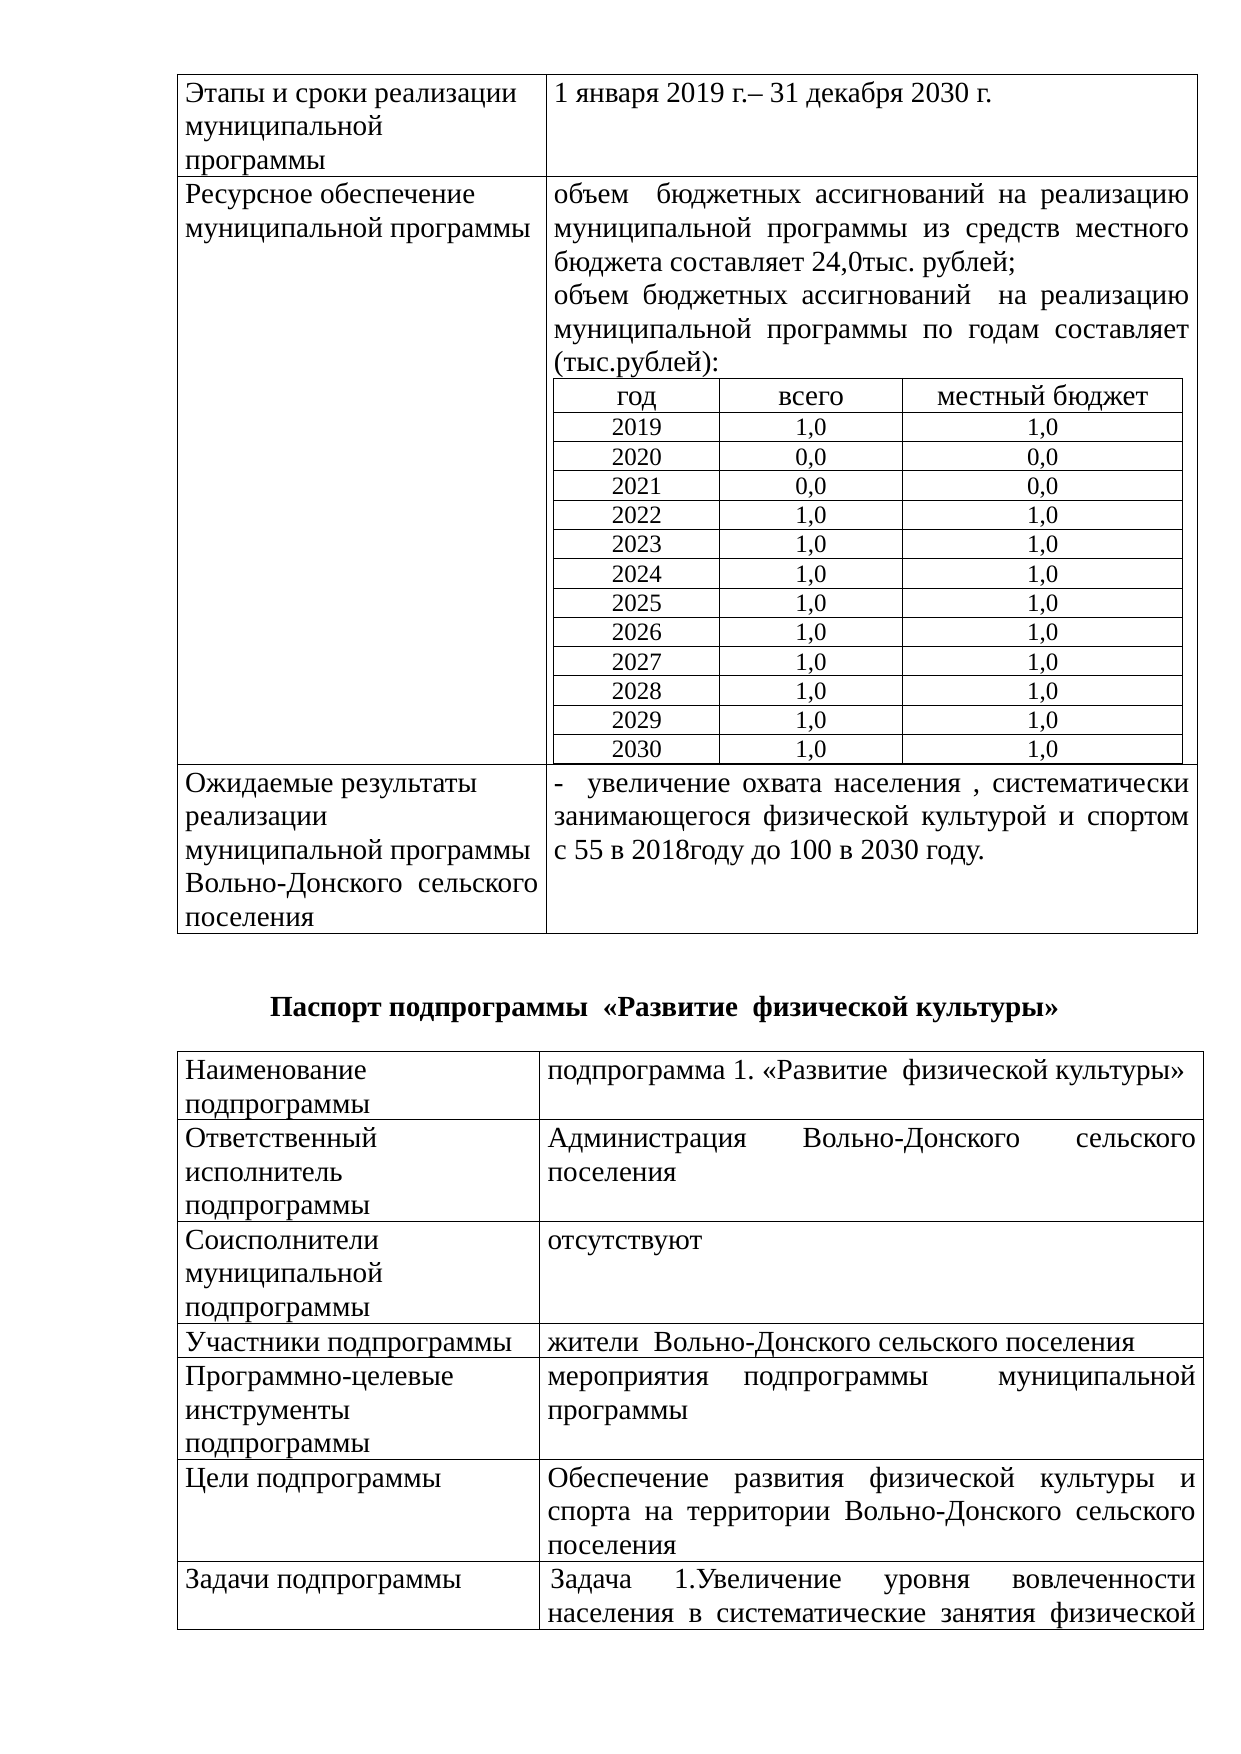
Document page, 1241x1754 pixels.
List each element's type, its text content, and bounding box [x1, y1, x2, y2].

table_cell 2027 [554, 647, 719, 675]
table_cell 2024 [554, 559, 719, 587]
table_cell 2021 [554, 471, 719, 500]
table_cell 1,0 [903, 589, 1182, 617]
table_header Наименование подпрограммы [178, 1052, 539, 1119]
table_cell Ожидаемые результаты реализации муниципальной программы Вольно-Донского сельского поселения [178, 765, 546, 932]
table_cell отсутствуют [540, 1222, 1203, 1323]
table_cell Соисполнители муниципальной подпрограммы [178, 1222, 539, 1323]
table_cell мероприятия подпрограммы муниципальной программы [540, 1358, 1203, 1459]
table_cell 1 января 2019 г.– 31 декабря 2030 г. [547, 75, 1197, 176]
table_cell Задачи подпрограммы [178, 1562, 539, 1629]
table_cell Ответственный исполнитель подпрограммы [178, 1120, 539, 1221]
table_cell 1,0 [903, 735, 1182, 763]
table_cell 1,0 [903, 676, 1182, 704]
table_cell 2028 [554, 676, 719, 704]
table_cell Обеспечение развития физической культуры и спорта на территории Вольно-Донского сельского поселения [540, 1460, 1203, 1561]
table_cell 2025 [554, 589, 719, 617]
table_cell 2020 [554, 442, 719, 470]
table_cell 1,0 [720, 735, 902, 763]
table_cell 1,0 [720, 589, 902, 617]
table_cell 1,0 [903, 501, 1182, 529]
table_cell 1,0 [903, 530, 1182, 558]
table_header всего [720, 379, 902, 412]
table_cell 2022 [554, 501, 719, 529]
table_cell 0,0 [720, 442, 902, 470]
table_cell 0,0 [720, 471, 902, 500]
table_header подпрограмма 1. «Развитие физической культуры» [540, 1052, 1203, 1119]
table_cell 2030 [554, 735, 719, 763]
table_cell 1,0 [720, 530, 902, 558]
table_cell Задача 1.Увеличение уровня вовлеченности населения в систематические занятия физической [540, 1562, 1203, 1629]
table_cell 1,0 [720, 706, 902, 734]
table_cell 2029 [554, 706, 719, 734]
table_cell Цели подпрограммы [178, 1460, 539, 1561]
table_cell 1,0 [720, 618, 902, 646]
table_cell 1,0 [720, 501, 902, 529]
table_cell 1,0 [903, 618, 1182, 646]
table_cell 2023 [554, 530, 719, 558]
table_cell Администрация Вольно-Донского сельского поселения [540, 1120, 1203, 1221]
table_cell Участники подпрограммы [178, 1324, 539, 1357]
table_cell объем бюджетных ассигнований на реализацию муниципальной программы из средств местного бюджета составляет 24,0тыс. рублей; объем бюджетных ассигнований на реализацию муниципальной программы по годам составляет (тыс.рублей): [547, 177, 1197, 764]
table_cell - увеличение охвата населения , систематически занимающегося физической культурой и спортом с 55 в 2018году до 100 в 2030 году. [547, 765, 1197, 932]
table_cell 2019 [554, 413, 719, 441]
table_header местный бюджет [903, 379, 1182, 412]
table_cell 2026 [554, 618, 719, 646]
table_header год [554, 379, 719, 412]
table_cell Ресурсное обеспечение муниципальной программы [178, 177, 546, 764]
table_cell 1,0 [720, 559, 902, 587]
table_cell 1,0 [720, 647, 902, 675]
table_cell Программно-целевые инструменты подпрограммы [178, 1358, 539, 1459]
table_cell 0,0 [903, 442, 1182, 470]
table_cell 1,0 [903, 706, 1182, 734]
table_cell 0,0 [903, 471, 1182, 500]
table_cell 1,0 [903, 413, 1182, 441]
table_cell 1,0 [720, 676, 902, 704]
table_cell жители Вольно-Донского сельского поселения [540, 1324, 1203, 1357]
table_cell 1,0 [903, 559, 1182, 587]
table_cell 1,0 [720, 413, 902, 441]
table_cell 1,0 [903, 647, 1182, 675]
table_cell Этапы и сроки реализации муниципальной программы [178, 75, 546, 176]
text Паспорт подпрограммы «Развитие физической культуры» [177, 989, 1152, 1023]
